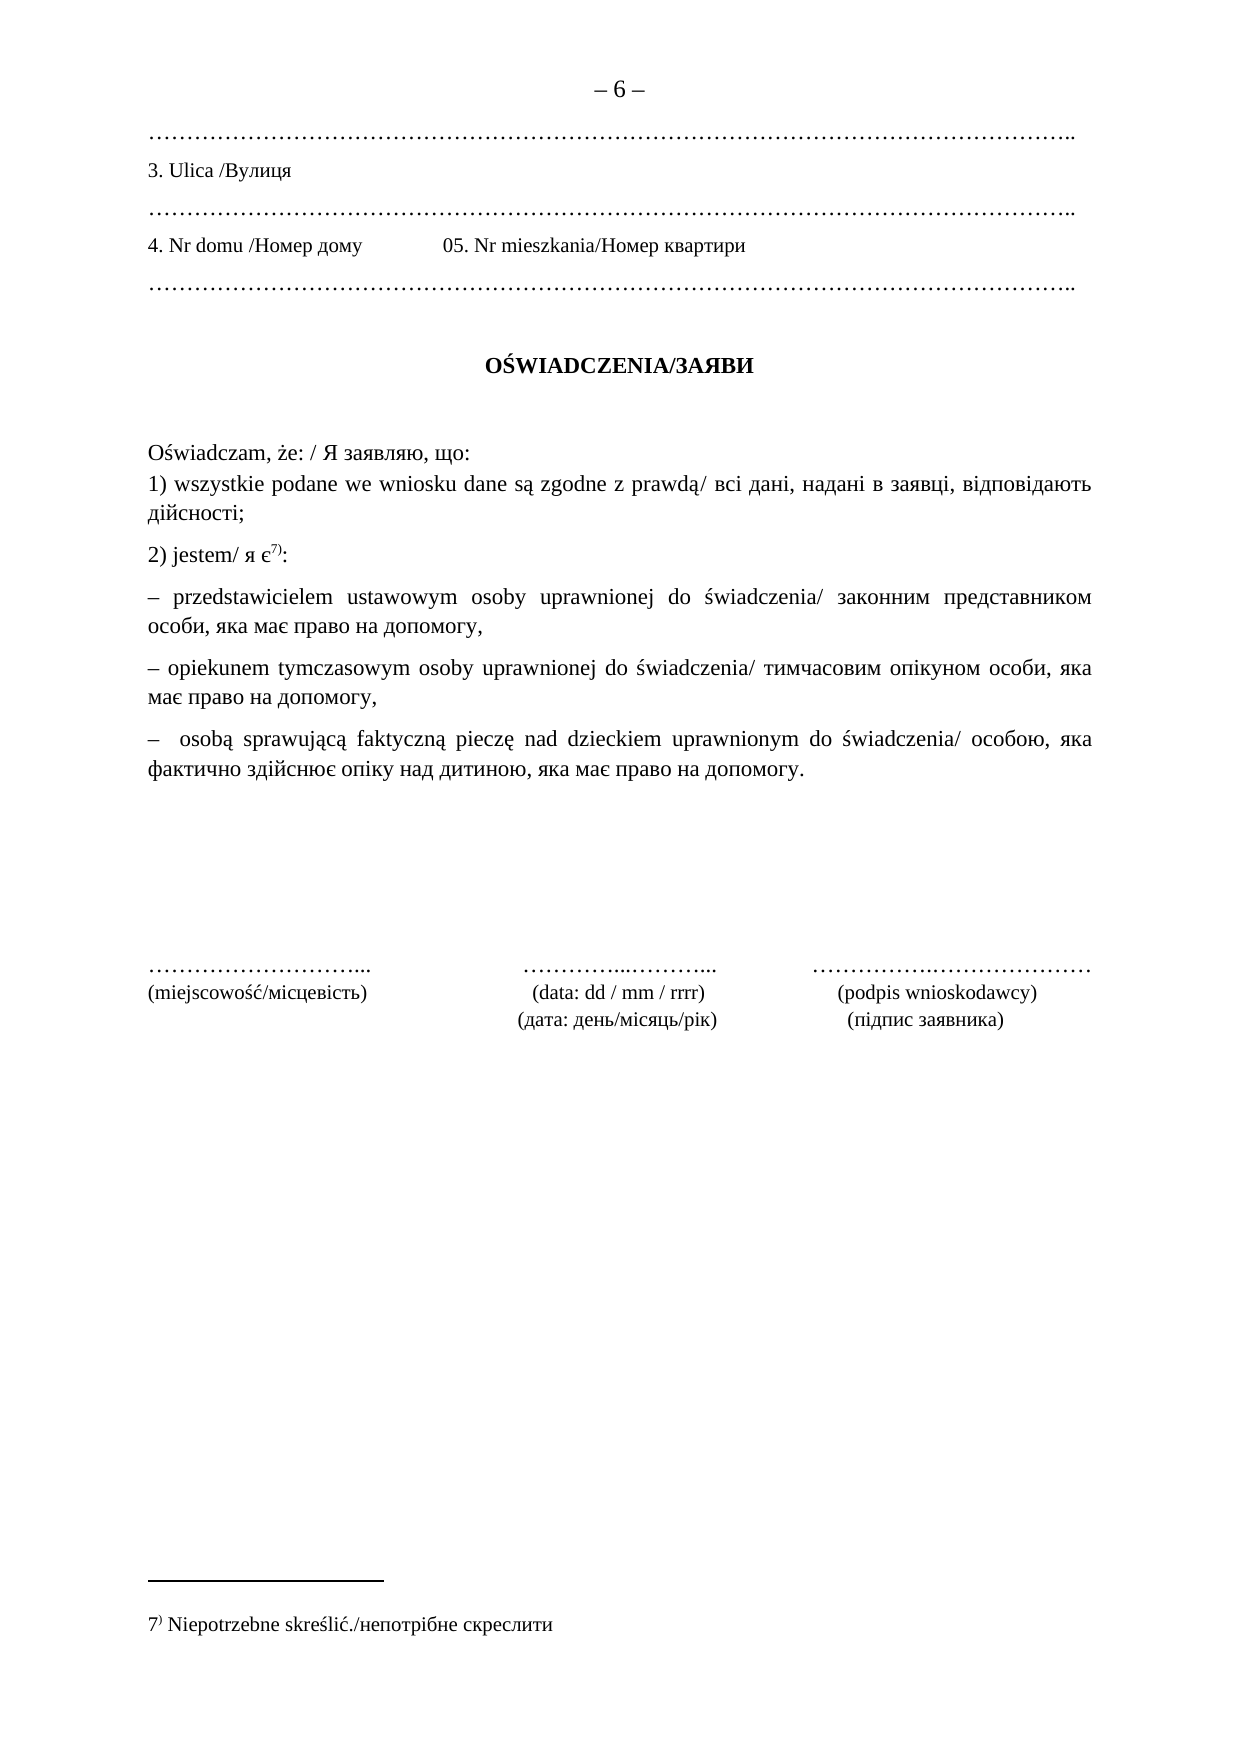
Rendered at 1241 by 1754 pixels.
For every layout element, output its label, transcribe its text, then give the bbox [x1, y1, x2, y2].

text ………………………... …………...………... …………….………………… [148, 951, 1135, 978]
text 2) jestem/ я є): [148, 541, 1093, 567]
text – osobą sprawującą faktyczną pieczę nad dzieckiem uprawnionym do świadczenia/ особою, яка фактично здійснює опіку над дитиною, яка має право на допомогу. [148, 725, 1093, 781]
text ) Niepotrzebne skreślić./непотрібне скреслити [148, 1612, 1091, 1636]
text (дата: день/місяць/рік) (підпис заявника) [148, 1007, 1135, 1031]
text ………………………………………………………………………………………………………….. [148, 194, 1091, 220]
text 1) wszystkie podane we wniosku dane są zgodne z prawdą/ всі дані, надані в заявці, відповідають дійсності; [148, 469, 1093, 525]
list 3. Ulica /Вулиця [148, 158, 1091, 182]
text Oświadczam, że: / Я заявляю, що: [148, 439, 993, 465]
text – przedstawicielem ustawowym osoby uprawnionej do świadczenia/ законним представником особи, яка має право на допомогу, [148, 583, 1093, 638]
text – opiekunem tymczasowym osoby uprawnionej do świadczenia/ тимчасовим опікуном особи, яка має право на допомогу, [148, 654, 1093, 710]
text ………………………………………………………………………………………………………….. [148, 118, 1091, 144]
text ………………………………………………………………………………………………………….. [148, 269, 1091, 296]
text OŚWIADCZENIA/ЗАЯВИ [148, 352, 1091, 378]
text (miejscowość/місцевість) (data: dd / mm / rrrr) (podpis wnioskodawcy) [148, 980, 1135, 1004]
list 4. Nr domu /Номер дому 05. Nr mieszkania/Номер квартири [148, 233, 1091, 257]
